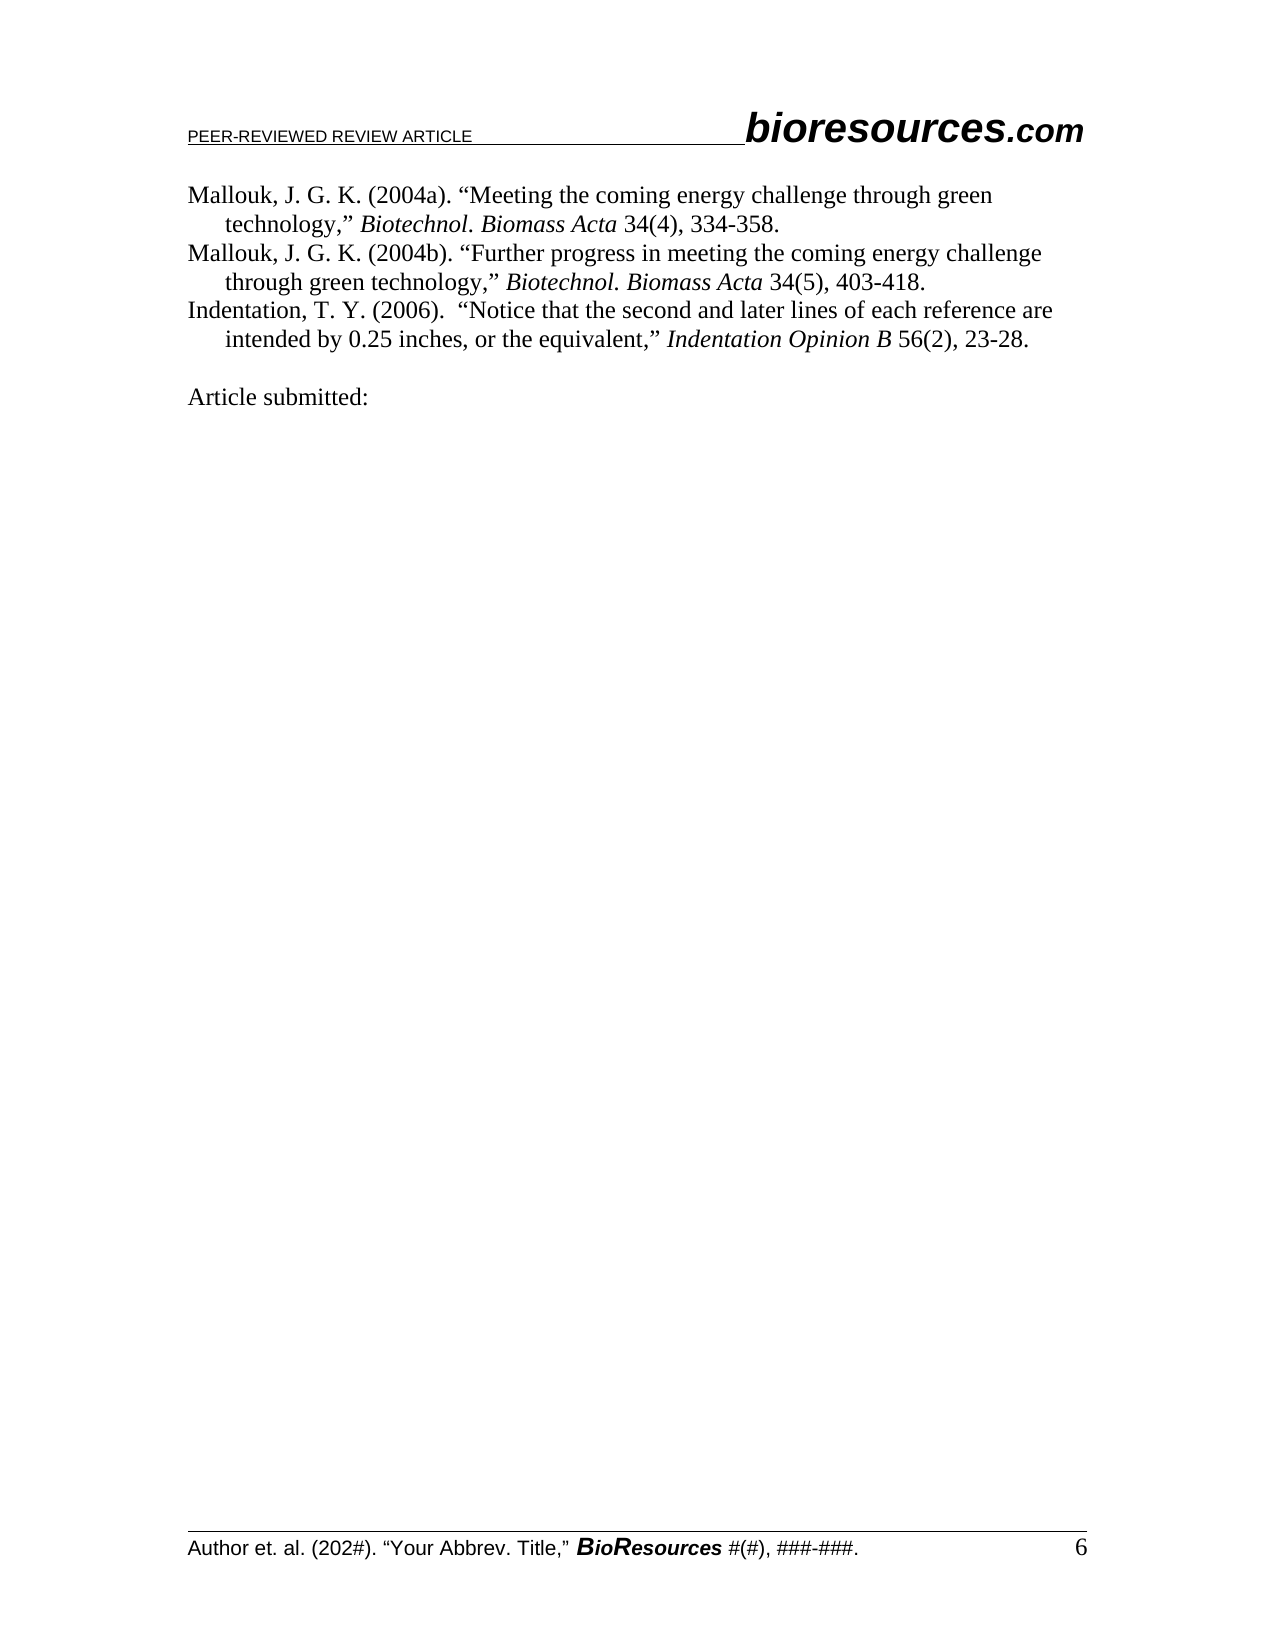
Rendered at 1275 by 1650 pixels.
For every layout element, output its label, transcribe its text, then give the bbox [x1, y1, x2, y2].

text Mallouk, J. G. K. (2004a). “Meeting the coming energy challenge through green technology,” Biotechnol. Biomass Acta 34(4), 334-358. [187, 180, 1087, 238]
text Mallouk, J. G. K. (2004b). “Further progress in meeting the coming energy challenge through green technology,” Biotechnol. Biomass Acta 34(5), 403-418. [187, 238, 1087, 295]
text Indentation, T. Y. (2006). “Notice that the second and later lines of each reference are intended by 0.25 inches, or the equivalent,” Indentation Opinion B 56(2), 23-28. [187, 295, 1087, 353]
text Article submitted: [187, 382, 1087, 410]
